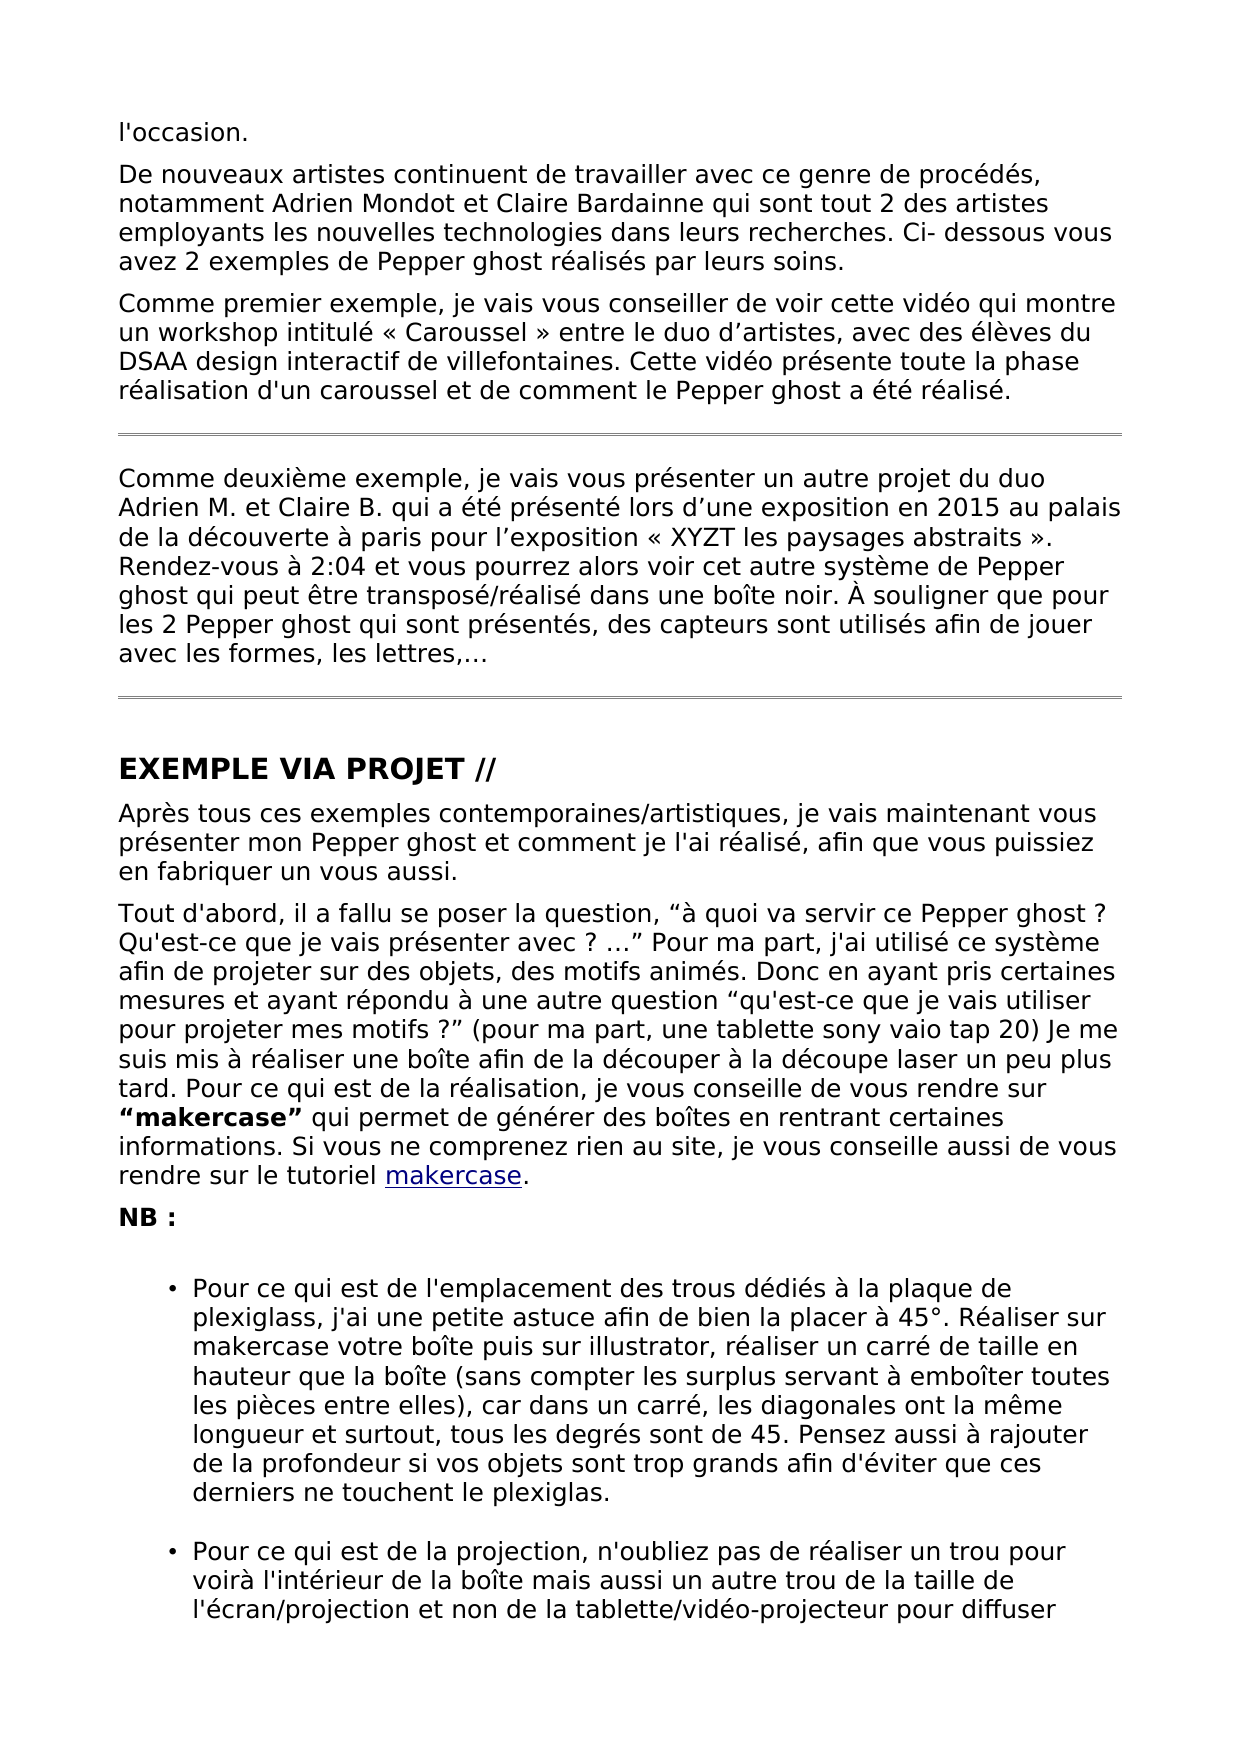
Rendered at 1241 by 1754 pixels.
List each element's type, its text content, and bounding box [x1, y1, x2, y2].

text Comme deuxième exemple, je vais vous présenter un autre projet du duo Adrien M. et Claire B. qui a été présenté lors d’une exposition en 2015 au palais de la découverte à paris pour l’exposition « XYZT les paysages abstraits ». Rendez-vous à 2:04 et vous pourrez alors voir cet autre système de Pepper ghost qui peut être transposé/réalisé dans une boîte noir. À souligner que pour les 2 Pepper ghost qui sont présentés, des capteurs sont utilisés afin de jouer avec les formes, les lettres,… [118, 464, 1122, 669]
text De nouveaux artistes continuent de travailler avec ce genre de procédés, notamment Adrien Mondot et Claire Bardainne qui sont tout 2 des artistes employants les nouvelles technologies dans leurs recherches. Ci- dessous vous avez 2 exemples de Pepper ghost réalisés par leurs soins. [118, 160, 1122, 276]
text Tout d'abord, il a fallu se poser la question, “à quoi va servir ce Pepper ghost ? Qu'est-ce que je vais présenter avec ? …” Pour ma part, j'ai utilisé ce système afin de projeter sur des objets, des motifs animés. Donc en ayant pris certaines mesures et ayant répondu à une autre question “qu'est-ce que je vais utiliser pour projeter mes motifs ?” (pour ma part, une tablette sony vaio tap 20) Je me suis mis à réaliser une boîte afin de la découper à la découpe laser un peu plus tard. Pour ce qui est de la réalisation, je vous conseille de vous rendre sur “makercase” qui permet de générer des boîtes en rentrant certaines informations. Si vous ne comprenez rien au site, je vous conseille aussi de vous rendre sur le tutoriel makercase. [118, 899, 1122, 1191]
text l'occasion. [118, 118, 1122, 147]
list Pour ce qui est de la projection, n'oubliez pas de réaliser un trou pour voirà l'intérieur de la boîte mais aussi un autre trou de la taille de l'écran/projection et non de la tablette/vidéo-projecteur pour diffuser [177, 1537, 1122, 1624]
text Comme premier exemple, je vais vous conseiller de voir cette vidéo qui montre un workshop intitulé « Caroussel » entre le duo d’artistes, avec des élèves du DSAA design interactif de villefontaines. Cette vidéo présente toute la phase réalisation d'un caroussel et de comment le Pepper ghost a été réalisé. [118, 289, 1122, 406]
list Pour ce qui est de l'emplacement des trous dédiés à la plaque de plexiglass, j'ai une petite astuce afin de bien la placer à 45°. Réaliser sur makercase votre boîte puis sur illustrator, réaliser un carré de taille en hauteur que la boîte (sans compter les surplus servant à emboîter toutes les pièces entre elles), car dans un carré, les diagonales ont la même longueur et surtout, tous les degrés sont de 45. Pensez aussi à rajouter de la profondeur si vos objets sont trop grands afin d'éviter que ces derniers ne touchent le plexiglas. [177, 1274, 1122, 1508]
text NB : [118, 1203, 1122, 1232]
subtitle EXEMPLE VIA PROJET // [118, 752, 1122, 786]
text Après tous ces exemples contemporaines/artistiques, je vais maintenant vous présenter mon Pepper ghost et comment je l'ai réalisé, afin que vous puissiez en fabriquer un vous aussi. [118, 799, 1122, 886]
